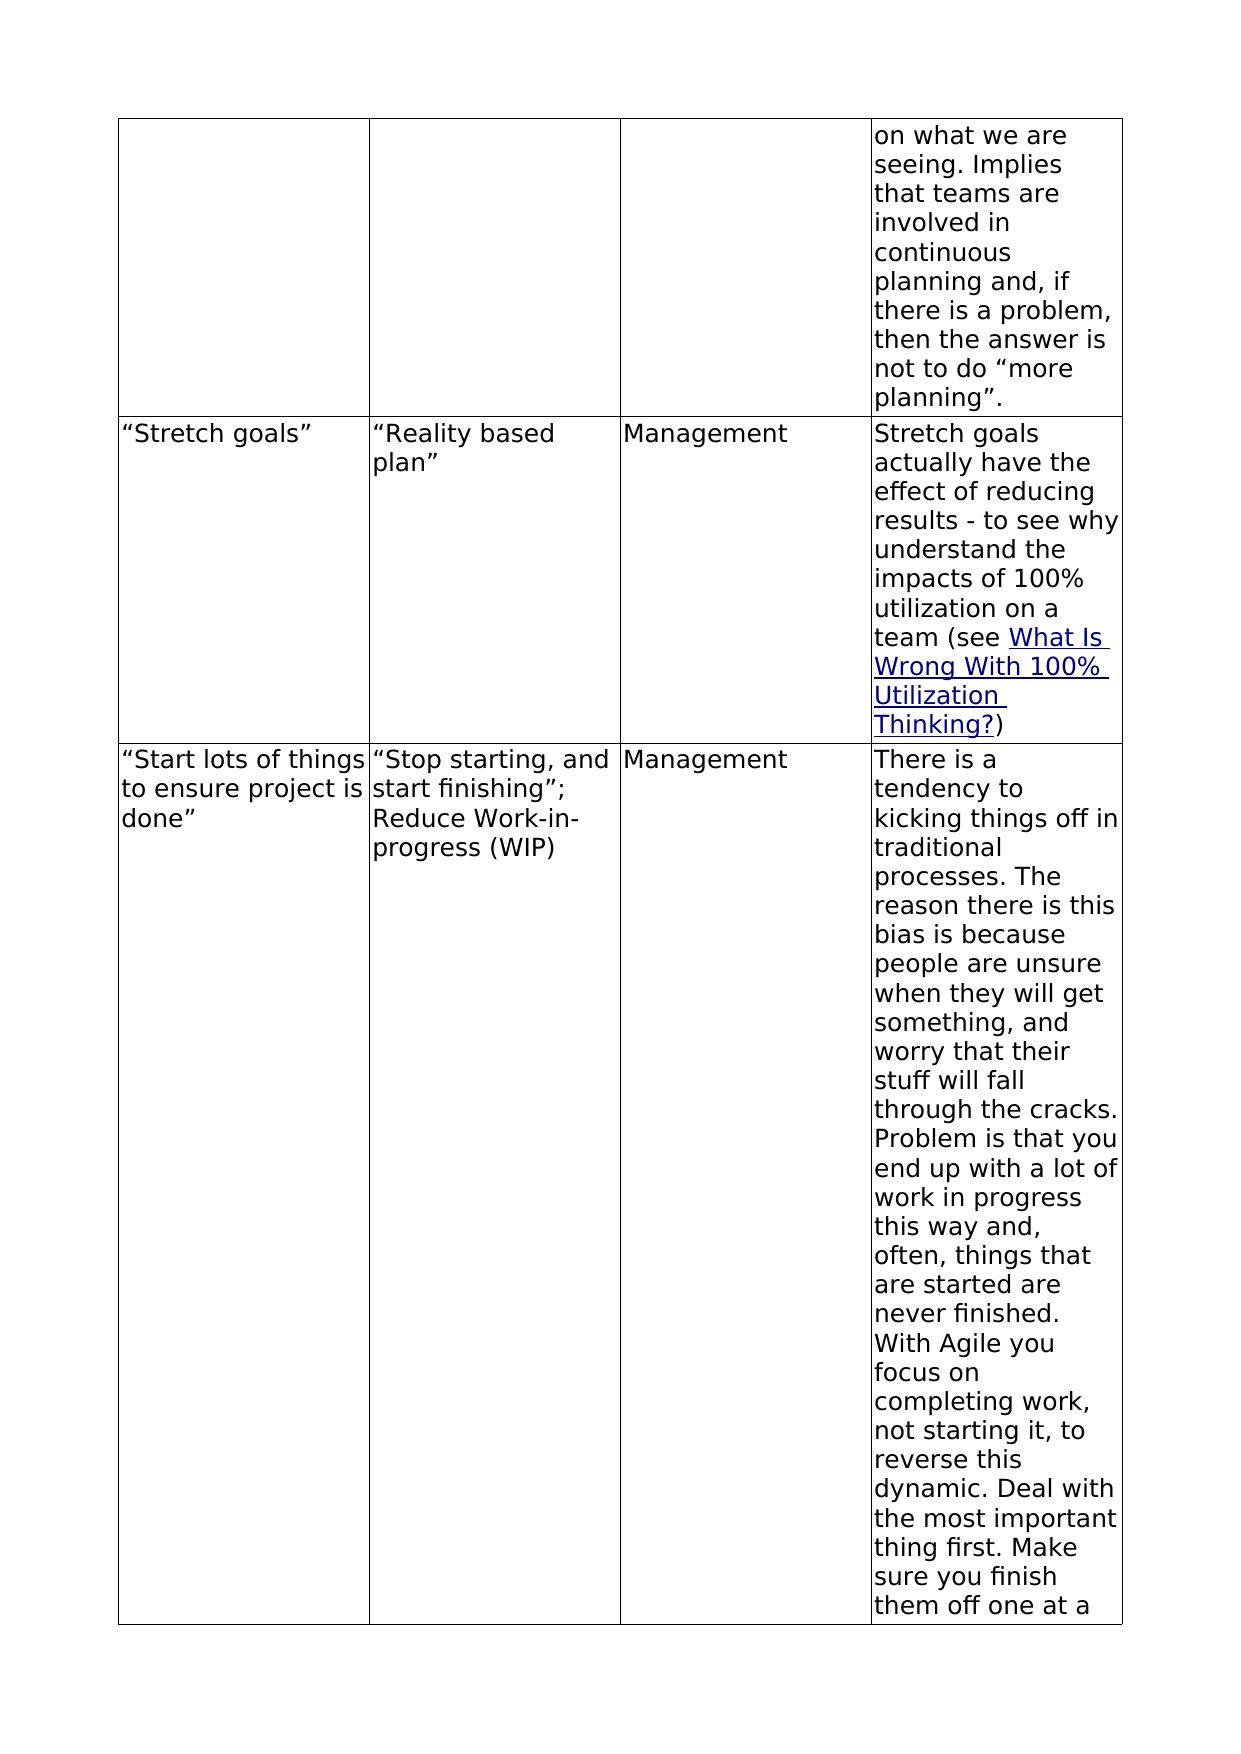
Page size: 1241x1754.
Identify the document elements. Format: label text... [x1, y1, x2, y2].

table_cell There is a tendency to kicking things off in traditional processes. The reason there is this bias is because people are unsure when they will get something, and worry that their stuff will fall through the cracks. Problem is that you end up with a lot of work in progress this way and, often, things that are started are never finished. With Agile you focus on completing work, not starting it, to reverse this dynamic. Deal with the most important thing first. Make sure you finish them off one at a [872, 744, 1122, 1623]
table_cell “Reality based plan” [370, 417, 620, 742]
table_cell Stretch goals actually have the effect of reducing results - to see why understand the impacts of 100% utilization on a team (see What Is Wrong With 100% Utilization Thinking?) [872, 417, 1122, 742]
table_cell [119, 119, 369, 416]
table_cell Management [621, 417, 871, 742]
table_cell “Stretch goals” [119, 417, 369, 742]
table_cell [621, 119, 871, 416]
table_cell on what we are seeing. Implies that teams are involved in continuous planning and, if there is a problem, then the answer is not to do “more planning”. [872, 119, 1122, 416]
table_cell “Start lots of things to ensure project is done” [119, 744, 369, 1623]
table_cell [370, 119, 620, 416]
table_cell “Stop starting, and start finishing”; Reduce Work-in-progress (WIP) [370, 744, 620, 1623]
table_cell Management [621, 744, 871, 1623]
